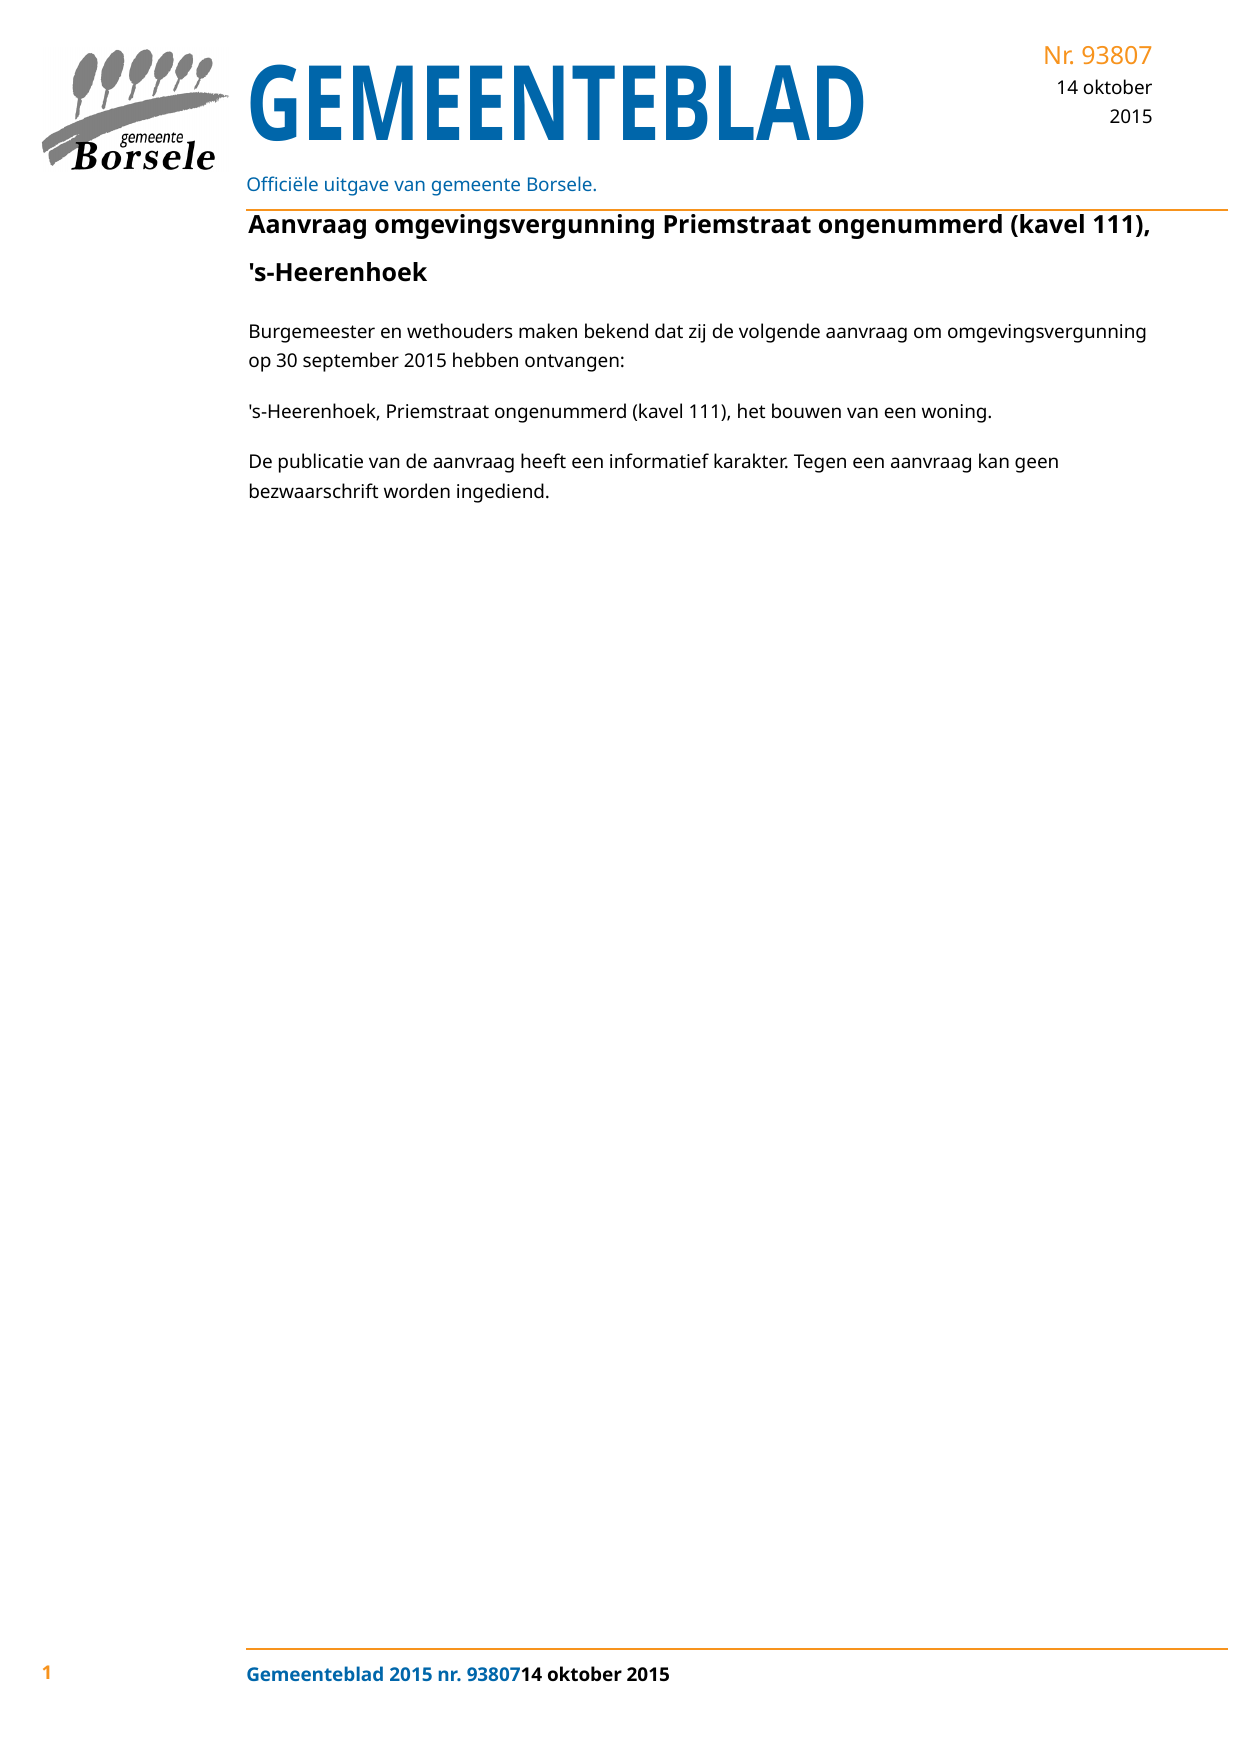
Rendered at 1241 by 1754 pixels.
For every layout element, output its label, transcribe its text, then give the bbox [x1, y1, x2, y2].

text Burgemeester en wethouders maken bekend dat zij de volgende aanvraag om omgevingsvergunning op 30 september 2015 hebben ontvangen: [248, 318, 1152, 373]
picture [41, 47, 231, 172]
text 's-Heerenhoek, Priemstraat ongenummerd (kavel 111), het bouwen van een woning. [248, 398, 1152, 424]
text De publicatie van de aanvraag heeft een informatief karakter. Tegen een aanvraag kan geen bezwaarschrift worden ingediend. [248, 448, 1152, 504]
text Aanvraag omgevingsvergunning Priemstraat ongenummerd (kavel 111), 's-Heerenhoek [248, 211, 1152, 288]
